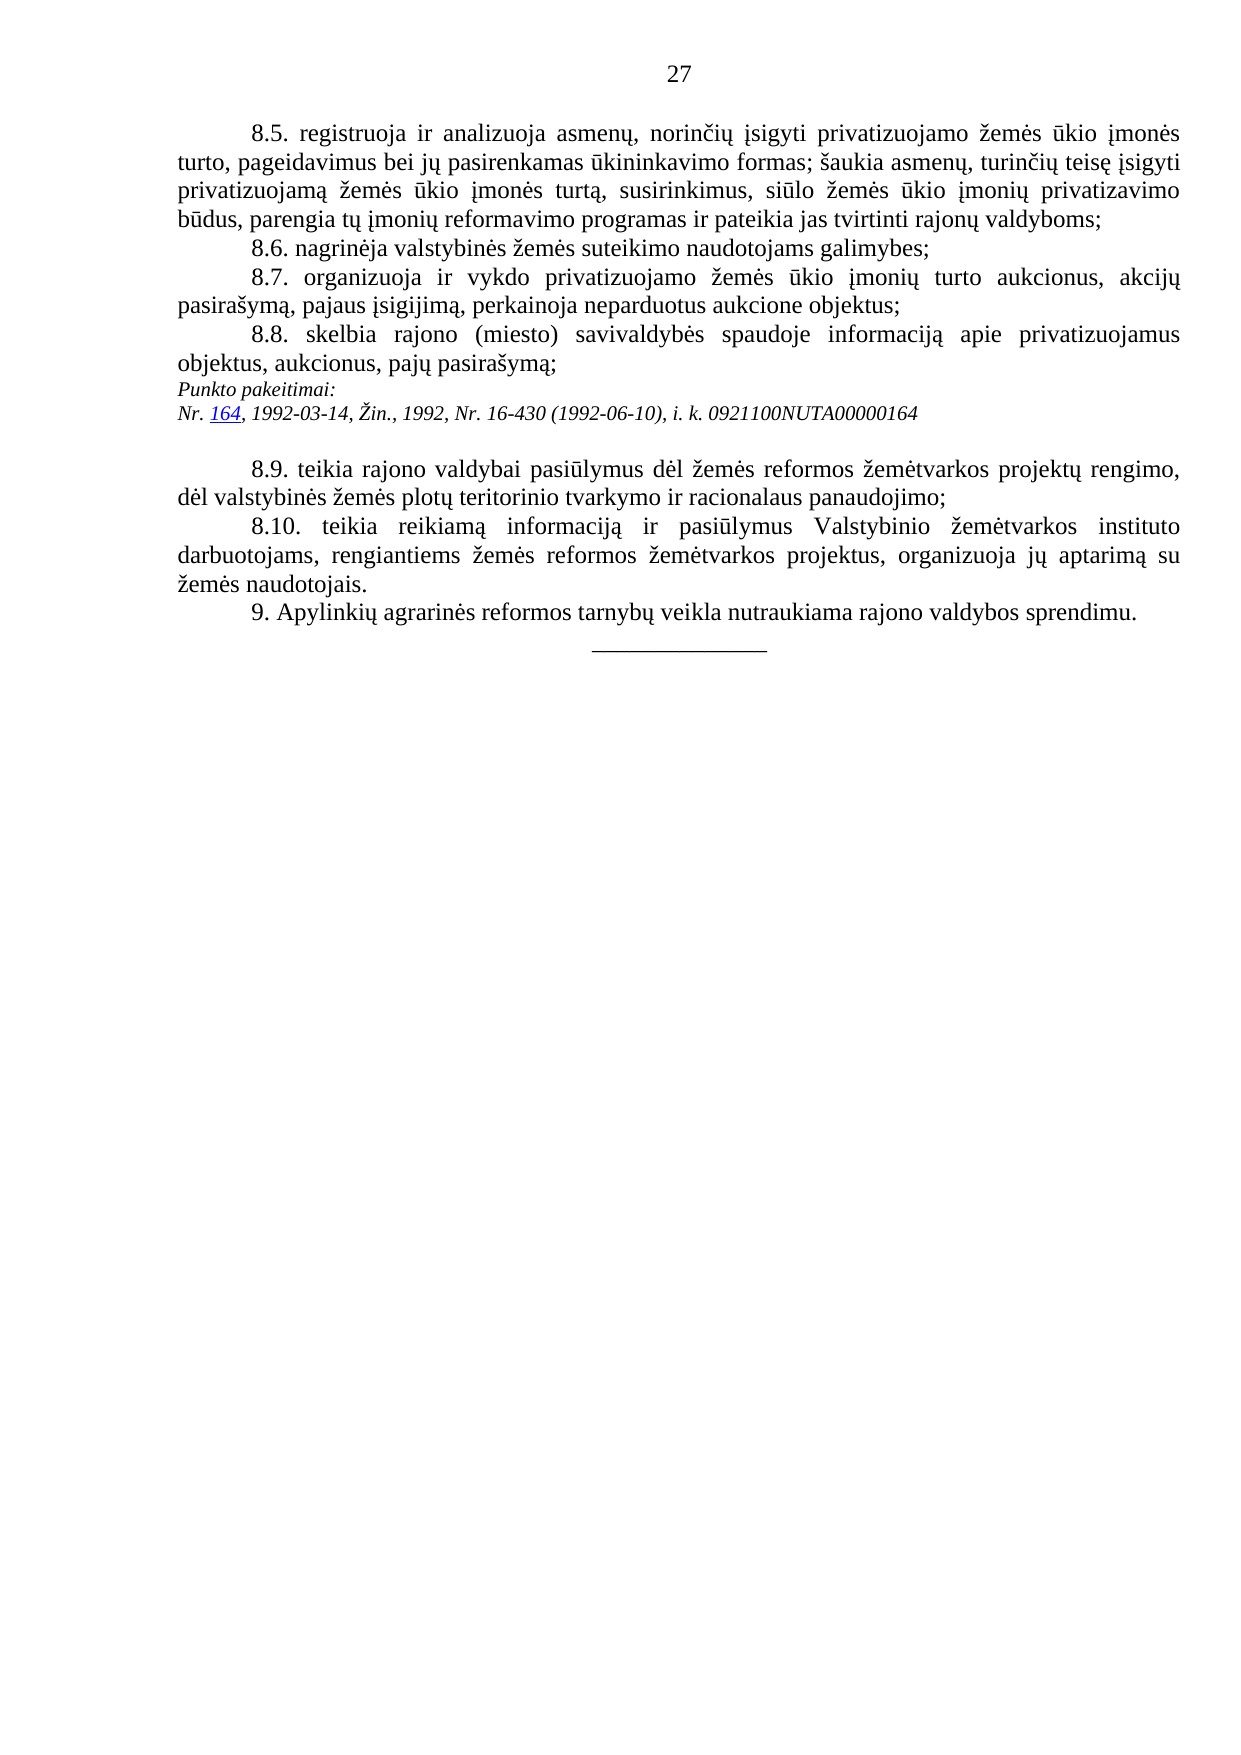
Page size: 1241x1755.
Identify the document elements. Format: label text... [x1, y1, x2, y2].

text 8.10. teikia reikiamą informaciją ir pasiūlymus Valstybinio žemėtvarkos instituto darbuotojams, rengiantiems žemės reformos žemėtvarkos projektus, organizuoja jų aptarimą su žemės naudotojais. [177, 511, 1181, 597]
text Nr. 164, 1992-03-14, Žin., 1992, Nr. 16-430 (1992-06-10), i. k. 0921100NUTA00000164 [177, 401, 1181, 425]
text 8.5. registruoja ir analizuoja asmenų, norinčių įsigyti privatizuojamo žemės ūkio įmonės turto, pageidavimus bei jų pasirenkamas ūkininkavimo formas; šaukia asmenų, turinčių teisę įsigyti privatizuojamą žemės ūkio įmonės turtą, susirinkimus, siūlo žemės ūkio įmonių privatizavimo būdus, parengia tų įmonių reformavimo programas ir pateikia jas tvirtinti rajonų valdyboms; [177, 118, 1181, 233]
text 8.9. teikia rajono valdybai pasiūlymus dėl žemės reformos žemėtvarkos projektų rengimo, dėl valstybinės žemės plotų teritorinio tvarkymo ir racionalaus panaudojimo; [177, 454, 1181, 511]
text 9. Apylinkių agrarinės reformos tarnybų veikla nutraukiama rajono valdybos sprendimu. [177, 597, 1181, 626]
text 8.8. skelbia rajono (miesto) savivaldybės spaudoje informaciją apie privatizuojamus objektus, aukcionus, pajų pasirašymą; [177, 319, 1181, 377]
text Punkto pakeitimai: [177, 377, 1181, 401]
text 8.6. nagrinėja valstybinės žemės suteikimo naudotojams galimybes; [177, 233, 1181, 262]
text ______________ [177, 626, 1181, 655]
text 8.7. organizuoja ir vykdo privatizuojamo žemės ūkio įmonių turto aukcionus, akcijų pasirašymą, pajaus įsigijimą, perkainoja neparduotus aukcione objektus; [177, 262, 1181, 319]
